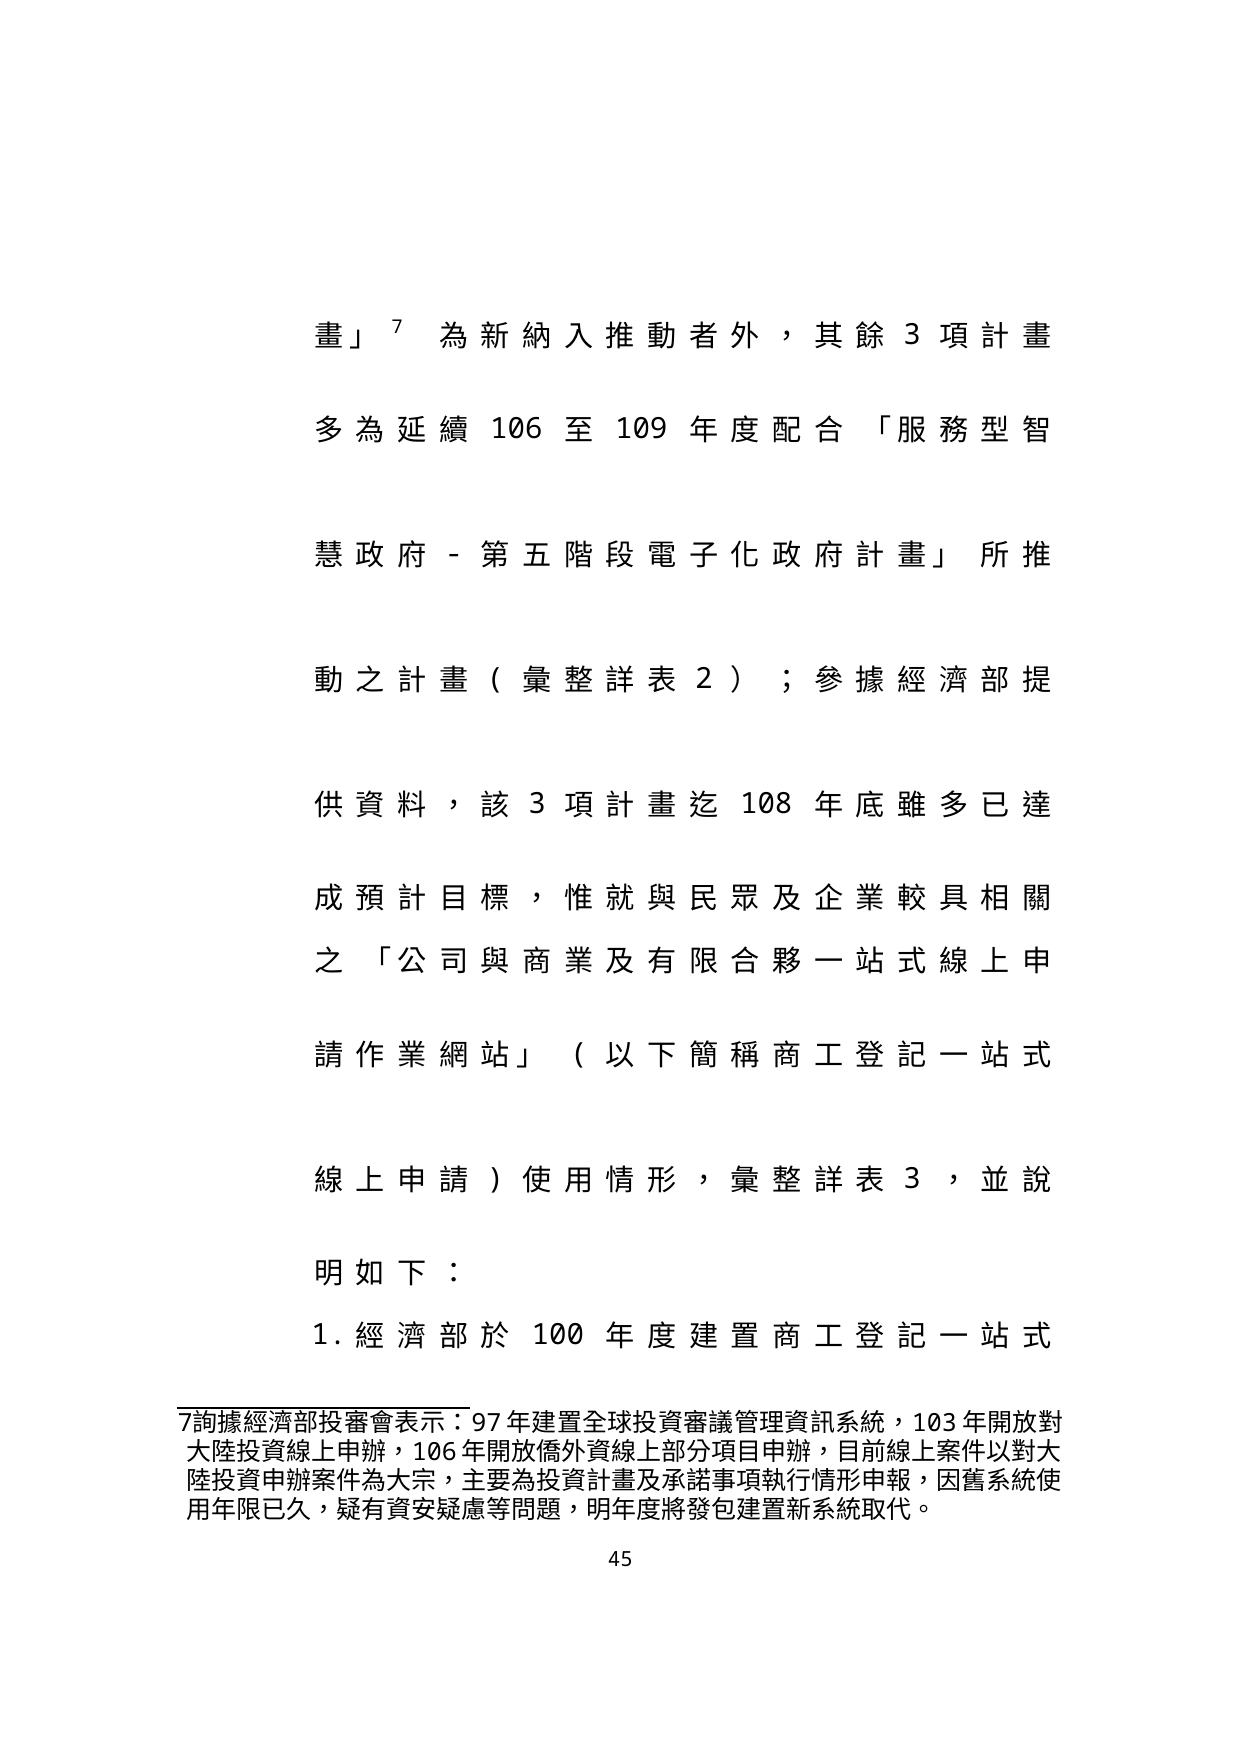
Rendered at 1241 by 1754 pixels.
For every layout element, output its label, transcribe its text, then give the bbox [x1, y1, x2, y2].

text 經濟部自110年度起配合國發會「服務型智慧政府2.0推動計畫」所推動辦理之4項5年度跨年期數位轉型計畫，除「僑外來臺投資全程線上申辦審議服務計畫」為新納入推動者外，其餘3項計畫多為延續106至109年度配合「服務型智慧政府-第五階段電子化政府計畫」所推動之計畫(彙整詳表2）；參據經濟部提供資料，該3項計畫迄108年底雖多已達成預計目標，惟就與民眾及企業較具相關之「公司與商業及有限合夥一站式線上申請作業網站」(以下簡稱商工登記一站式線上申請)使用情形，彙整詳表3，並說明如下： [271, 229, 1058, 1292]
text 詢據經濟部投審會表示：97年建置全球投資審議管理資訊系統，103年開放對大陸投資線上申辦，106年開放僑外資線上部分項目申辦，目前線上案件以對大陸投資申辦案件為大宗，主要為投資計畫及承諾事項執行情形申報，因舊系統使用年限已久，疑有資安疑慮等問題，明年度將發包建置新系統取代。 [177, 1408, 1063, 1525]
text 1.經濟部於100年度建置商工登記一站式 [271, 1292, 1058, 1354]
